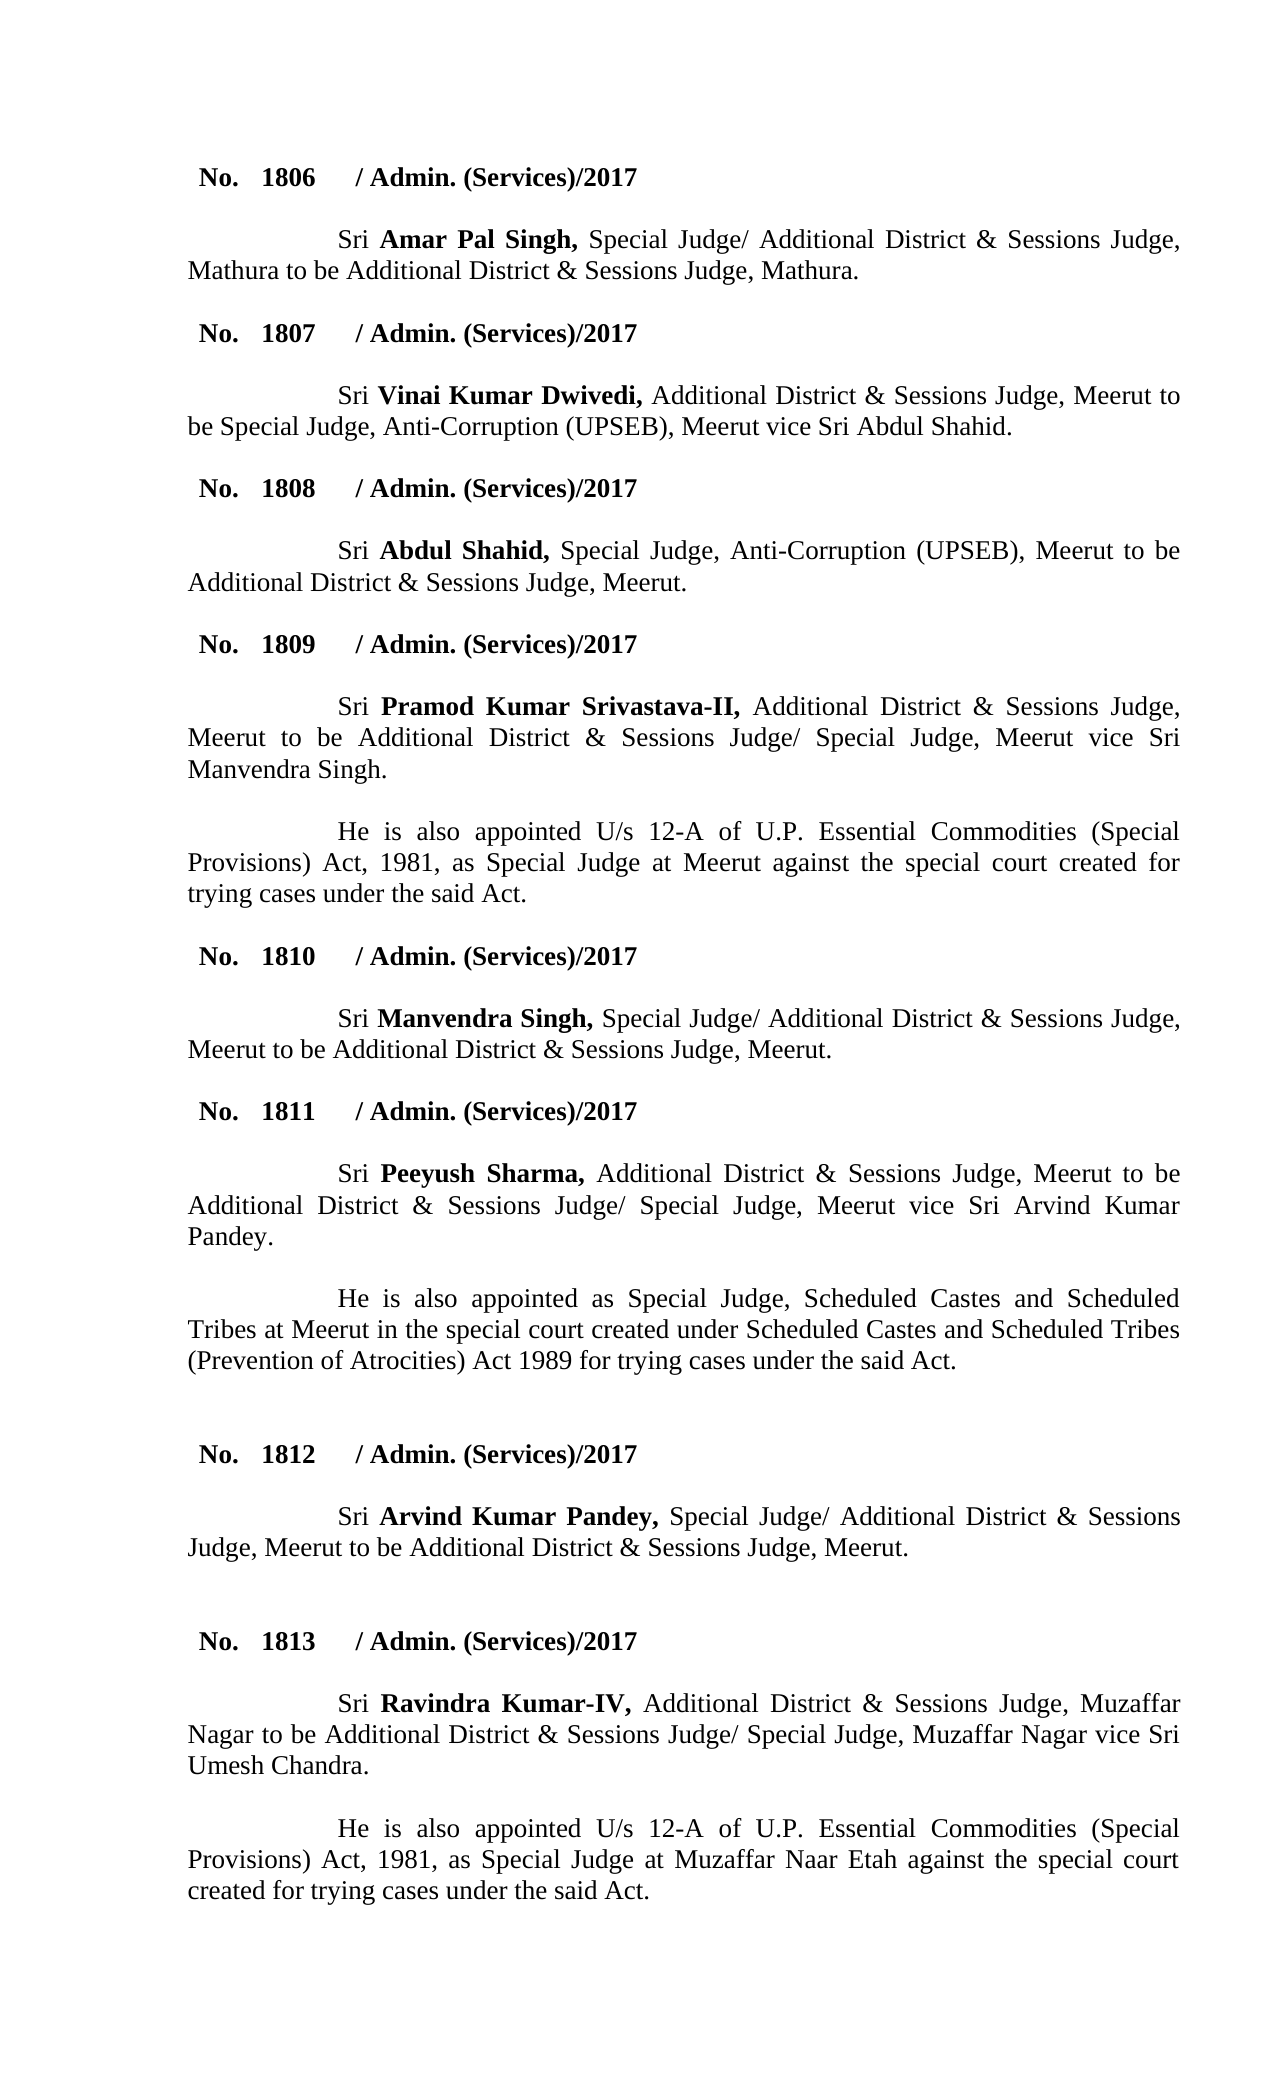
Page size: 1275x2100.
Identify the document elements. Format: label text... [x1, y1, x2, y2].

text He is also appointed as Special Judge, Scheduled Castes and Scheduled Tribes at Meerut in the special court created under Scheduled Castes and Scheduled Tribes (Prevention of Atrocities) Act 1989 for trying cases under the said Act. [187, 1282, 1181, 1376]
table_header / Admin. (Services)/2017 [338, 940, 737, 971]
table_header 1808 [250, 473, 337, 503]
text Sri Amar Pal Singh, Special Judge/ Additional District & Sessions Judge, Mathura to be Additional District & Sessions Judge, Mathura. [187, 223, 1181, 286]
text Sri Abdul Shahid, Special Judge, Anti-Corruption (UPSEB), Meerut to be Additional District & Sessions Judge, Meerut. [187, 535, 1181, 597]
text Sri Manvendra Singh, Special Judge/ Additional District & Sessions Judge, Meerut to be Additional District & Sessions Judge, Meerut. [187, 1002, 1181, 1064]
text He is also appointed U/s 12-A of U.P. Essential Commodities (Special Provisions) Act, 1981, as Special Judge at Meerut against the special court created for trying cases under the said Act. [187, 815, 1181, 908]
text Sri Ravindra Kumar-IV, Additional District & Sessions Judge, Muzaffar Nagar to be Additional District & Sessions Judge/ Special Judge, Muzaffar Nagar vice Sri Umesh Chandra. [187, 1687, 1181, 1781]
table_header 1807 [250, 317, 337, 348]
table_header 1810 [250, 940, 337, 971]
table_header / Admin. (Services)/2017 [338, 1438, 737, 1469]
table_header / Admin. (Services)/2017 [338, 161, 737, 192]
table_header 1812 [250, 1438, 337, 1469]
table_header / Admin. (Services)/2017 [338, 473, 737, 503]
table_header / Admin. (Services)/2017 [338, 628, 737, 659]
table_header No. [188, 1438, 250, 1469]
table_header 1809 [250, 628, 337, 659]
table_header No. [188, 1095, 250, 1126]
table_header 1813 [250, 1625, 337, 1656]
table_header 1806 [250, 161, 337, 192]
text He is also appointed U/s 12-A of U.P. Essential Commodities (Special Provisions) Act, 1981, as Special Judge at Muzaffar Naar Etah against the special court created for trying cases under the said Act. [187, 1812, 1181, 1905]
text Sri Arvind Kumar Pandey, Special Judge/ Additional District & Sessions Judge, Meerut to be Additional District & Sessions Judge, Meerut. [187, 1500, 1181, 1562]
table_header No. [188, 628, 250, 659]
table_header No. [188, 317, 250, 348]
table_header No. [188, 1625, 250, 1656]
text Sri Vinai Kumar Dwivedi, Additional District & Sessions Judge, Meerut to be Special Judge, Anti-Corruption (UPSEB), Meerut vice Sri Abdul Shahid. [187, 379, 1181, 441]
text Sri Peeyush Sharma, Additional District & Sessions Judge, Meerut to be Additional District & Sessions Judge/ Special Judge, Meerut vice Sri Arvind Kumar Pandey. [187, 1158, 1181, 1251]
text Sri Pramod Kumar Srivastava-II, Additional District & Sessions Judge, Meerut to be Additional District & Sessions Judge/ Special Judge, Meerut vice Sri Manvendra Singh. [187, 690, 1181, 784]
table_header / Admin. (Services)/2017 [338, 317, 737, 348]
table_header No. [188, 161, 250, 192]
table_header / Admin. (Services)/2017 [338, 1625, 737, 1656]
table_header No. [188, 940, 250, 971]
table_header 1811 [250, 1095, 337, 1126]
table_header / Admin. (Services)/2017 [338, 1095, 737, 1126]
table_header No. [188, 473, 250, 503]
